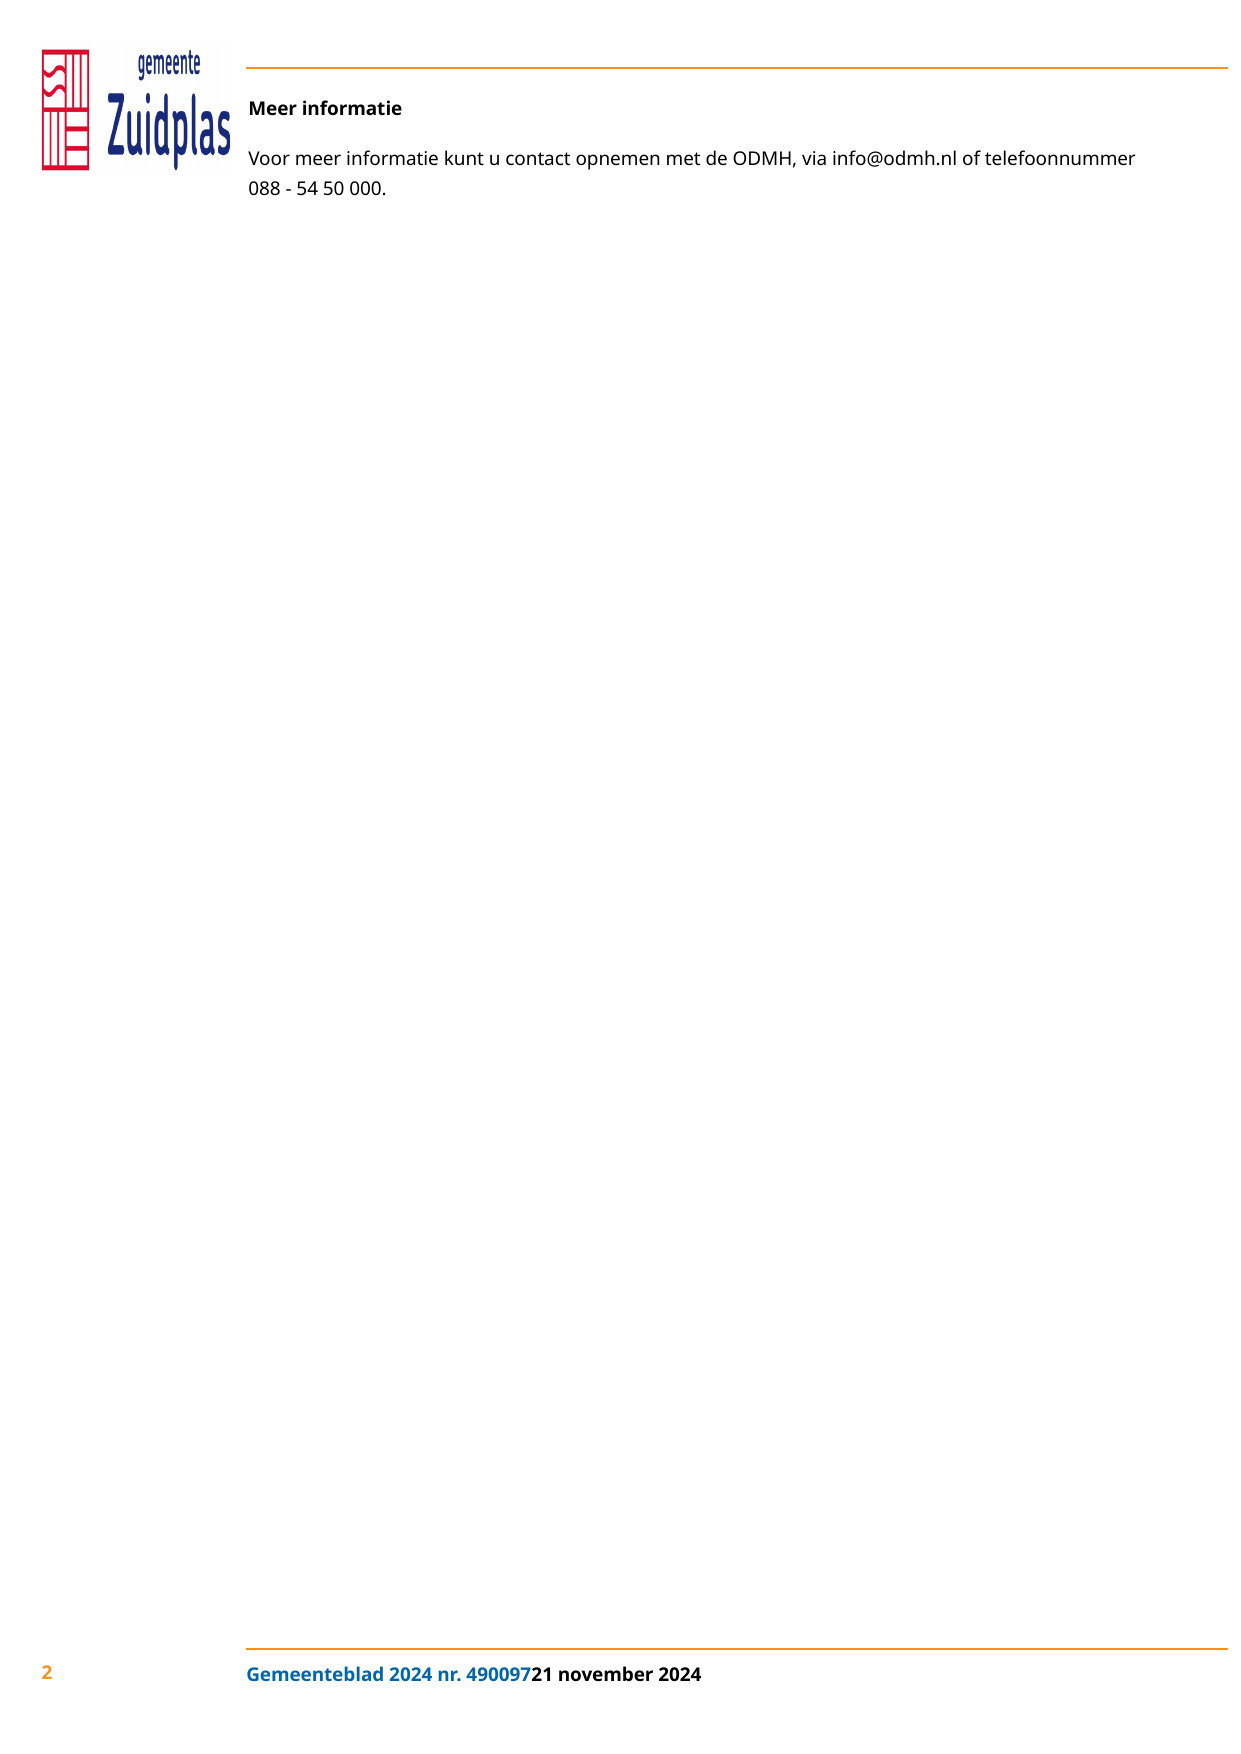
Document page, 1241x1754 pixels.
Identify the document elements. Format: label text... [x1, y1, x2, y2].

text Meer informatie [248, 95, 1152, 121]
picture [41, 47, 231, 172]
text Voor meer informatie kunt u contact opnemen met de ODMH, via info@odmh.nl of telefoonnummer 088 - 54 50 000. [248, 145, 1152, 201]
